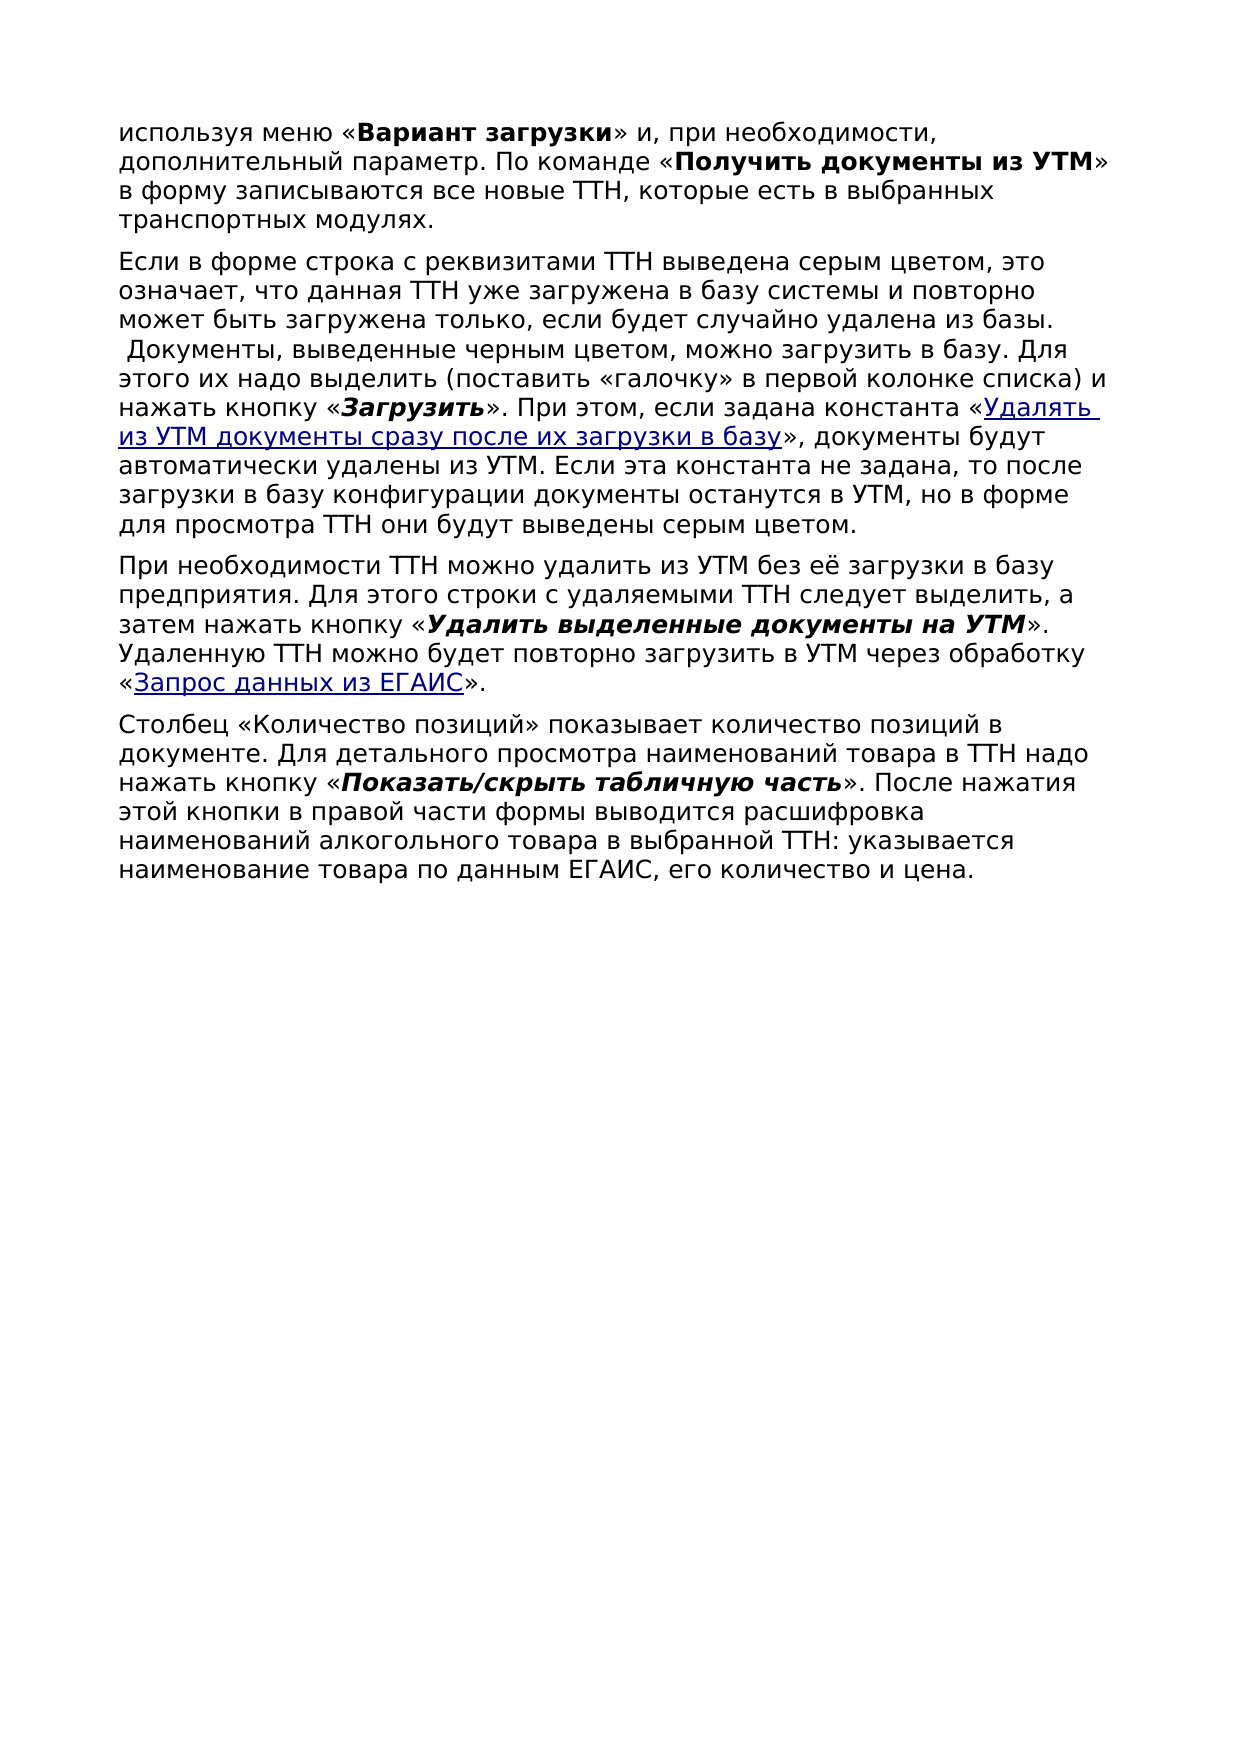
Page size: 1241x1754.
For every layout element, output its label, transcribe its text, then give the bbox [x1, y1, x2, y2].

text Если в форме строка с реквизитами ТТН выведена серым цветом, это означает, что данная ТТН уже загружена в базу системы и повторно может быть загружена только, если будет случайно удалена из базы. Документы, выведенные черным цветом, можно загрузить в базу. Для этого их надо выделить (поставить «галочку» в первой колонке списка) и нажать кнопку «Загрузить». При этом, если задана константа «Удалять из УТМ документы сразу после их загрузки в базу», документы будут автоматически удалены из УТМ. Если эта константа не задана, то после загрузки в базу конфигурации документы останутся в УТМ, но в форме для просмотра ТТН они будут выведены серым цветом. [118, 247, 1122, 539]
text используя меню «Вариант загрузки» и, при необходимости, дополнительный параметр. По команде «Получить документы из УТМ» в форму записываются все новые ТТН, которые есть в выбранных транспортных модулях. [118, 118, 1122, 235]
text Столбец «Количество позиций» показывает количество позиций в документе. Для детального просмотра наименований товара в ТТН надо нажать кнопку «Показать/скрыть табличную часть». После нажатия этой кнопки в правой части формы выводится расшифровка наименований алкогольного товара в выбранной ТТН: указывается наименование товара по данным ЕГАИС, его количество и цена. [118, 710, 1122, 885]
text При необходимости ТТН можно удалить из УТМ без её загрузки в базу предприятия. Для этого строки с удаляемыми ТТН следует выделить, а затем нажать кнопку «Удалить выделенные документы на УТМ». Удаленную ТТН можно будет повторно загрузить в УТМ через обработку «Запрос данных из ЕГАИС». [118, 551, 1122, 697]
